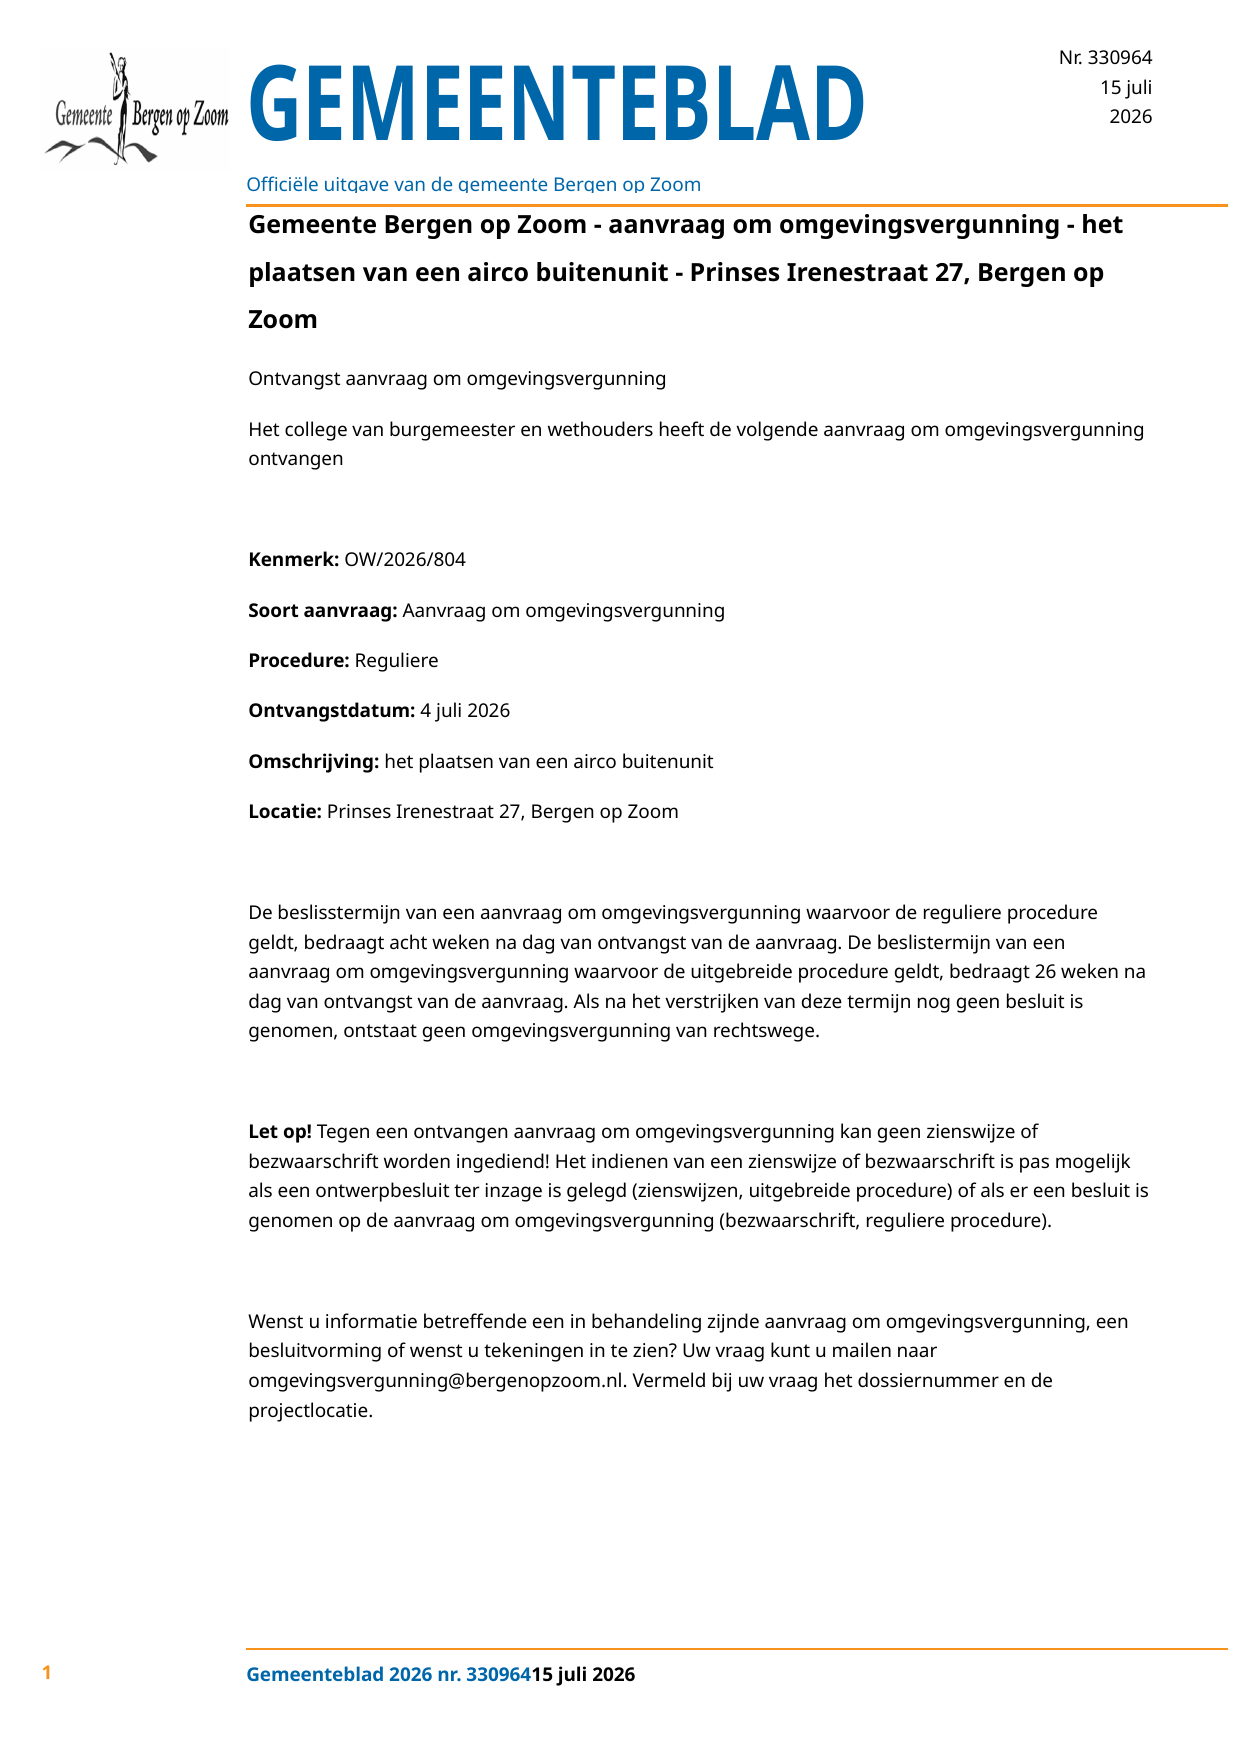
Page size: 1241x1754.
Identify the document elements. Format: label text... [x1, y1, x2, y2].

text Omschrijving: het plaatsen van een airco buitenunit [248, 748, 1152, 774]
text Wenst u informatie betreffende een in behandeling zijnde aanvraag om omgevingsvergunning, een besluitvorming of wenst u tekeningen in te zien? Uw vraag kunt u mailen naar omgevingsvergunning@bergenopzoom.nl. Vermeld bij uw vraag het dossiernummer en de projectlocatie. [248, 1308, 1152, 1422]
picture [41, 47, 231, 172]
text Soort aanvraag: Aanvraag om omgevingsvergunning [248, 597, 1152, 622]
text Locatie: Prinses Irenestraat 27, Bergen op Zoom [248, 798, 1152, 824]
text Ontvangstdatum: 4 juli 2026 [248, 698, 1152, 723]
text Let op! Tegen een ontvangen aanvraag om omgevingsvergunning kan geen zienswijze of bezwaarschrift worden ingediend! Het indienen van een zienswijze of bezwaarschrift is pas mogelijk als een ontwerpbesluit ter inzage is gelegd (zienswijzen, uitgebreide procedure) of als er een besluit is genomen op de aanvraag om omgevingsvergunning (bezwaarschrift, reguliere procedure). [248, 1118, 1152, 1233]
text Procedure: Reguliere [248, 647, 1152, 673]
text Ontvangst aanvraag om omgevingsvergunning [248, 366, 1152, 391]
text Het college van burgemeester en wethouders heeft de volgende aanvraag om omgevingsvergunning ontvangen [248, 416, 1152, 471]
text Gemeente Bergen op Zoom - aanvraag om omgevingsvergunning - het plaatsen van een airco buitenunit - Prinses Irenestraat 27, Bergen op Zoom [248, 207, 1152, 336]
text De beslisstermijn van een aanvraag om omgevingsvergunning waarvoor de reguliere procedure geldt, bedraagt acht weken na dag van ontvangst van de aanvraag. De beslistermijn van een aanvraag om omgevingsvergunning waarvoor de uitgebreide procedure geldt, bedraagt 26 weken na dag van ontvangst van de aanvraag. Als na het verstrijken van deze termijn nog geen besluit is genomen, ontstaat geen omgevingsvergunning van rechtswege. [248, 899, 1152, 1043]
text Kenmerk: OW/2026/804 [248, 546, 1152, 572]
